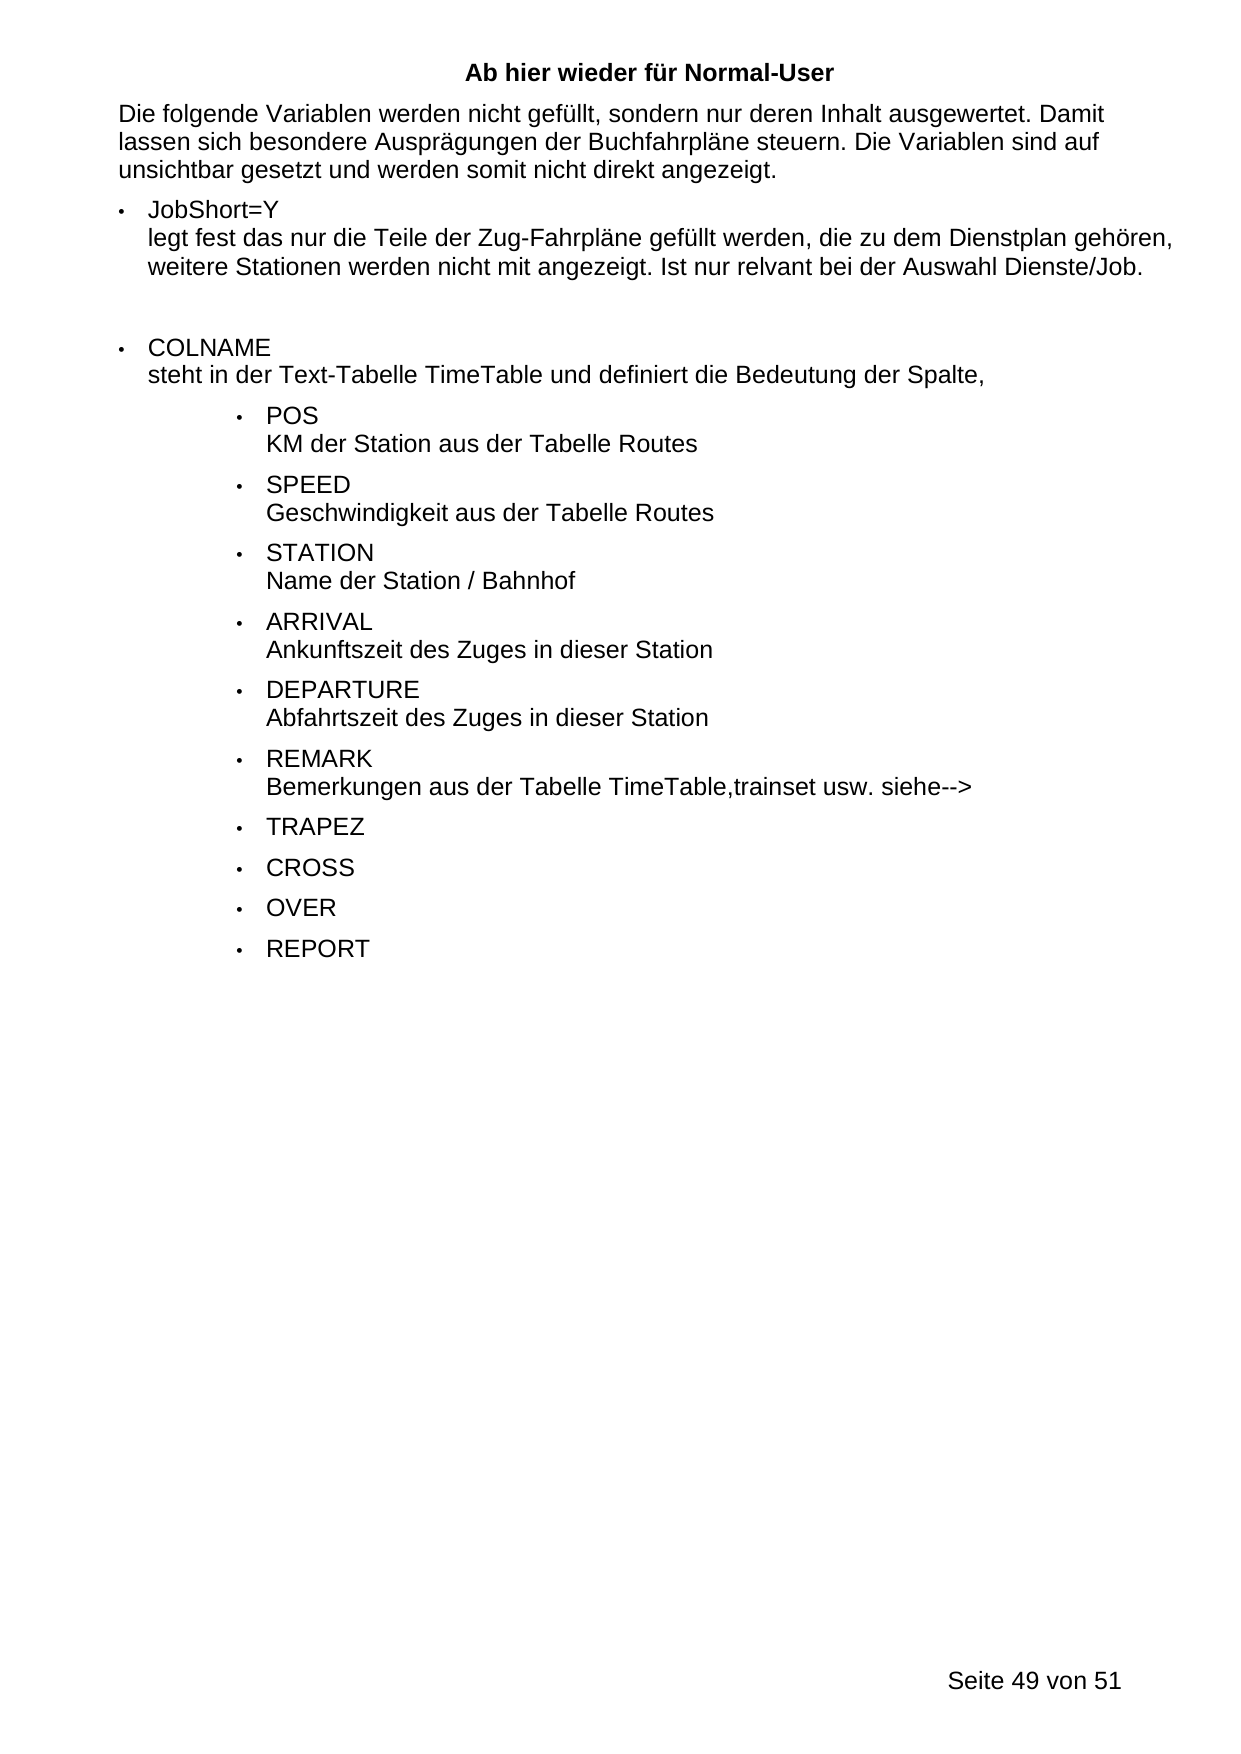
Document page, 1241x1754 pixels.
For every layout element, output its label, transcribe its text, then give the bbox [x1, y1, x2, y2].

text Die folgende Variablen werden nicht gefüllt, sondern nur deren Inhalt ausgewertet. Damit lassen sich besondere Ausprägungen der Buchfahrpläne steuern. Die Variablen sind auf unsichtbar gesetzt und werden somit nicht direkt angezeigt. [118, 99, 1181, 184]
list REMARK Bemerkungen aus der Tabelle TimeTable,trainset usw. siehe--> [236, 744, 1181, 801]
list ARRIVAL Ankunftszeit des Zuges in dieser Station [236, 607, 1181, 663]
list OVER [236, 894, 1181, 922]
list STATION Name der Station / Bahnhof [236, 539, 1181, 595]
list COLNAME steht in der Text-Tabelle TimeTable und definiert die Bedeutung der Spalte, [118, 333, 1181, 389]
list CROSS [236, 853, 1181, 882]
list POS KM der Station aus der Tabelle Routes [236, 402, 1181, 458]
list TRAPEZ [236, 813, 1181, 841]
list JobShort=Y legt fest das nur die Teile der Zug-Fahrpläne gefüllt werden, die zu dem Dienstplan gehören, weitere Stationen werden nicht mit angezeigt. Ist nur relvant bei der Auswahl Dienste/Job. [118, 196, 1181, 280]
list SPEED Geschwindigkeit aus der Tabelle Routes [236, 470, 1181, 526]
text Ab hier wieder für Normal-User [118, 59, 1181, 87]
list REPORT [236, 934, 1181, 963]
list DEPARTURE Abfahrtszeit des Zuges in dieser Station [236, 676, 1181, 732]
